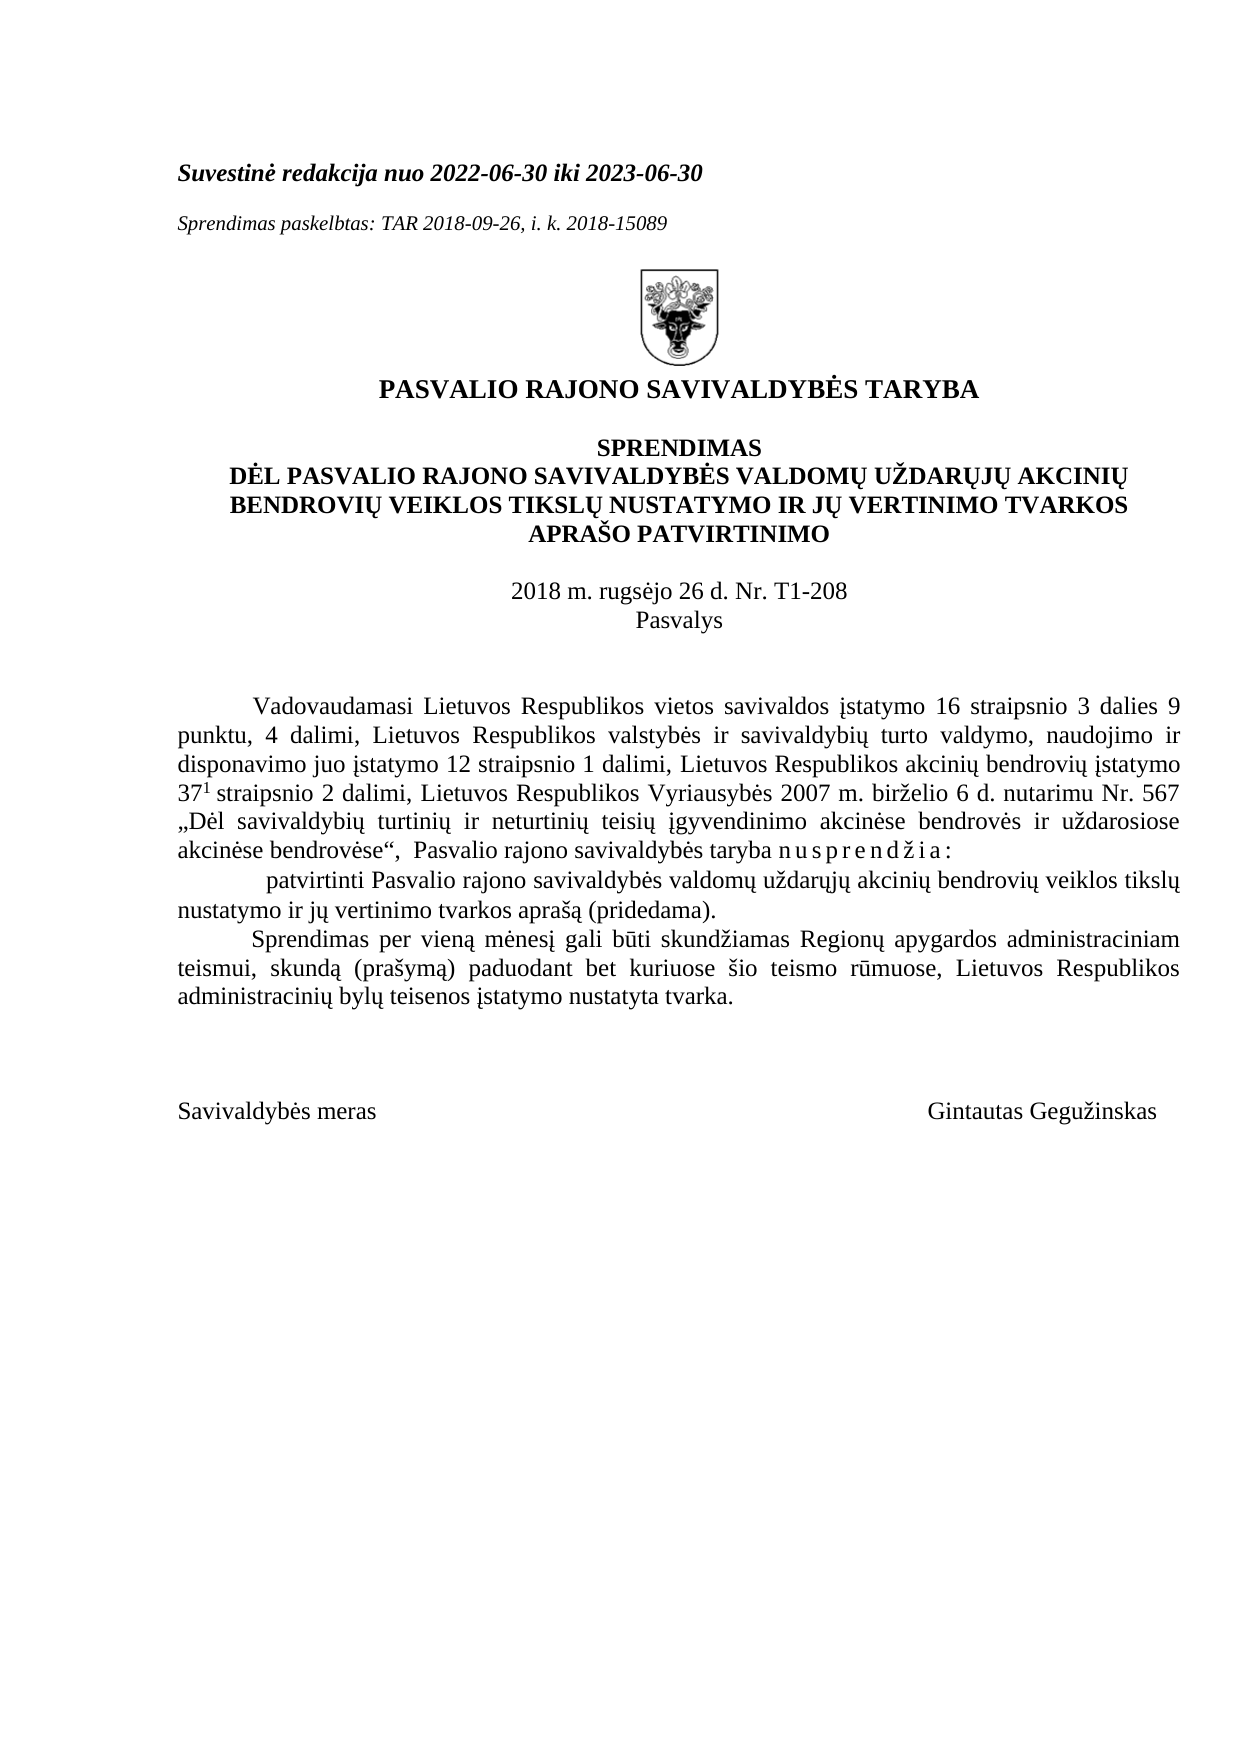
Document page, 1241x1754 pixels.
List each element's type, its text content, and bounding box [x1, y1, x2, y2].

text Sprendimas paskelbtas: TAR 2018-09-26, i. k. 2018-15089 [177, 211, 1181, 235]
text DĖL PASVALIO RAJONO SAVIVALDYBĖS VALDOMŲ UŽDARŲJŲ AKCINIŲ BENDROVIŲ VEIKLOS TIKSLŲ NUSTATYMO IR JŲ VERTINIMO TVARKOS APRAŠO PATVIRTINIMO [177, 461, 1181, 548]
text Suvestinė redakcija nuo 2022-06-30 iki 2023-06-30 [177, 158, 1181, 187]
text Savivaldybės meras Gintautas Gegužinskas [177, 1096, 1181, 1125]
text Vadovaudamasi Lietuvos Respublikos vietos savivaldos įstatymo 16 straipsnio 3 dalies 9 punktu, 4 dalimi, Lietuvos Respublikos valstybės ir savivaldybių turto valdymo, naudojimo ir disponavimo juo įstatymo 12 straipsnio 1 dalimi, Lietuvos Respublikos akcinių bendrovių įstatymo 371 straipsnio 2 dalimi, Lietuvos Respublikos Vyriausybės 2007 m. birželio 6 d. nutarimu Nr. 567 „Dėl savivaldybių turtinių ir neturtinių teisių įgyvendinimo akcinėse bendrovės ir uždarosiose akcinėse bendrovėse“, Pasvalio rajono savivaldybės taryba nusprendžia: [177, 691, 1181, 864]
text Pasvalio rajono savivaldybės taryba [177, 373, 1181, 404]
text Pasvalys [177, 605, 1181, 634]
text patvirtinti Pasvalio rajono savivaldybės valdomų uždarųjų akcinių bendrovių veiklos tikslų nustatymo ir jų vertinimo tvarkos aprašą (pridedama). [177, 864, 1181, 924]
text 2018 m. rugsėjo 26 d. Nr. T1-208 [177, 576, 1181, 605]
text Sprendimas [177, 433, 1181, 461]
text Sprendimas per vieną mėnesį gali būti skundžiamas Regionų apygardos administraciniam teismui, skundą (prašymą) paduodant bet kuriuose šio teismo rūmuose, Lietuvos Respublikos administracinių bylų teisenos įstatymo nustatyta tvarka. [177, 924, 1181, 1010]
